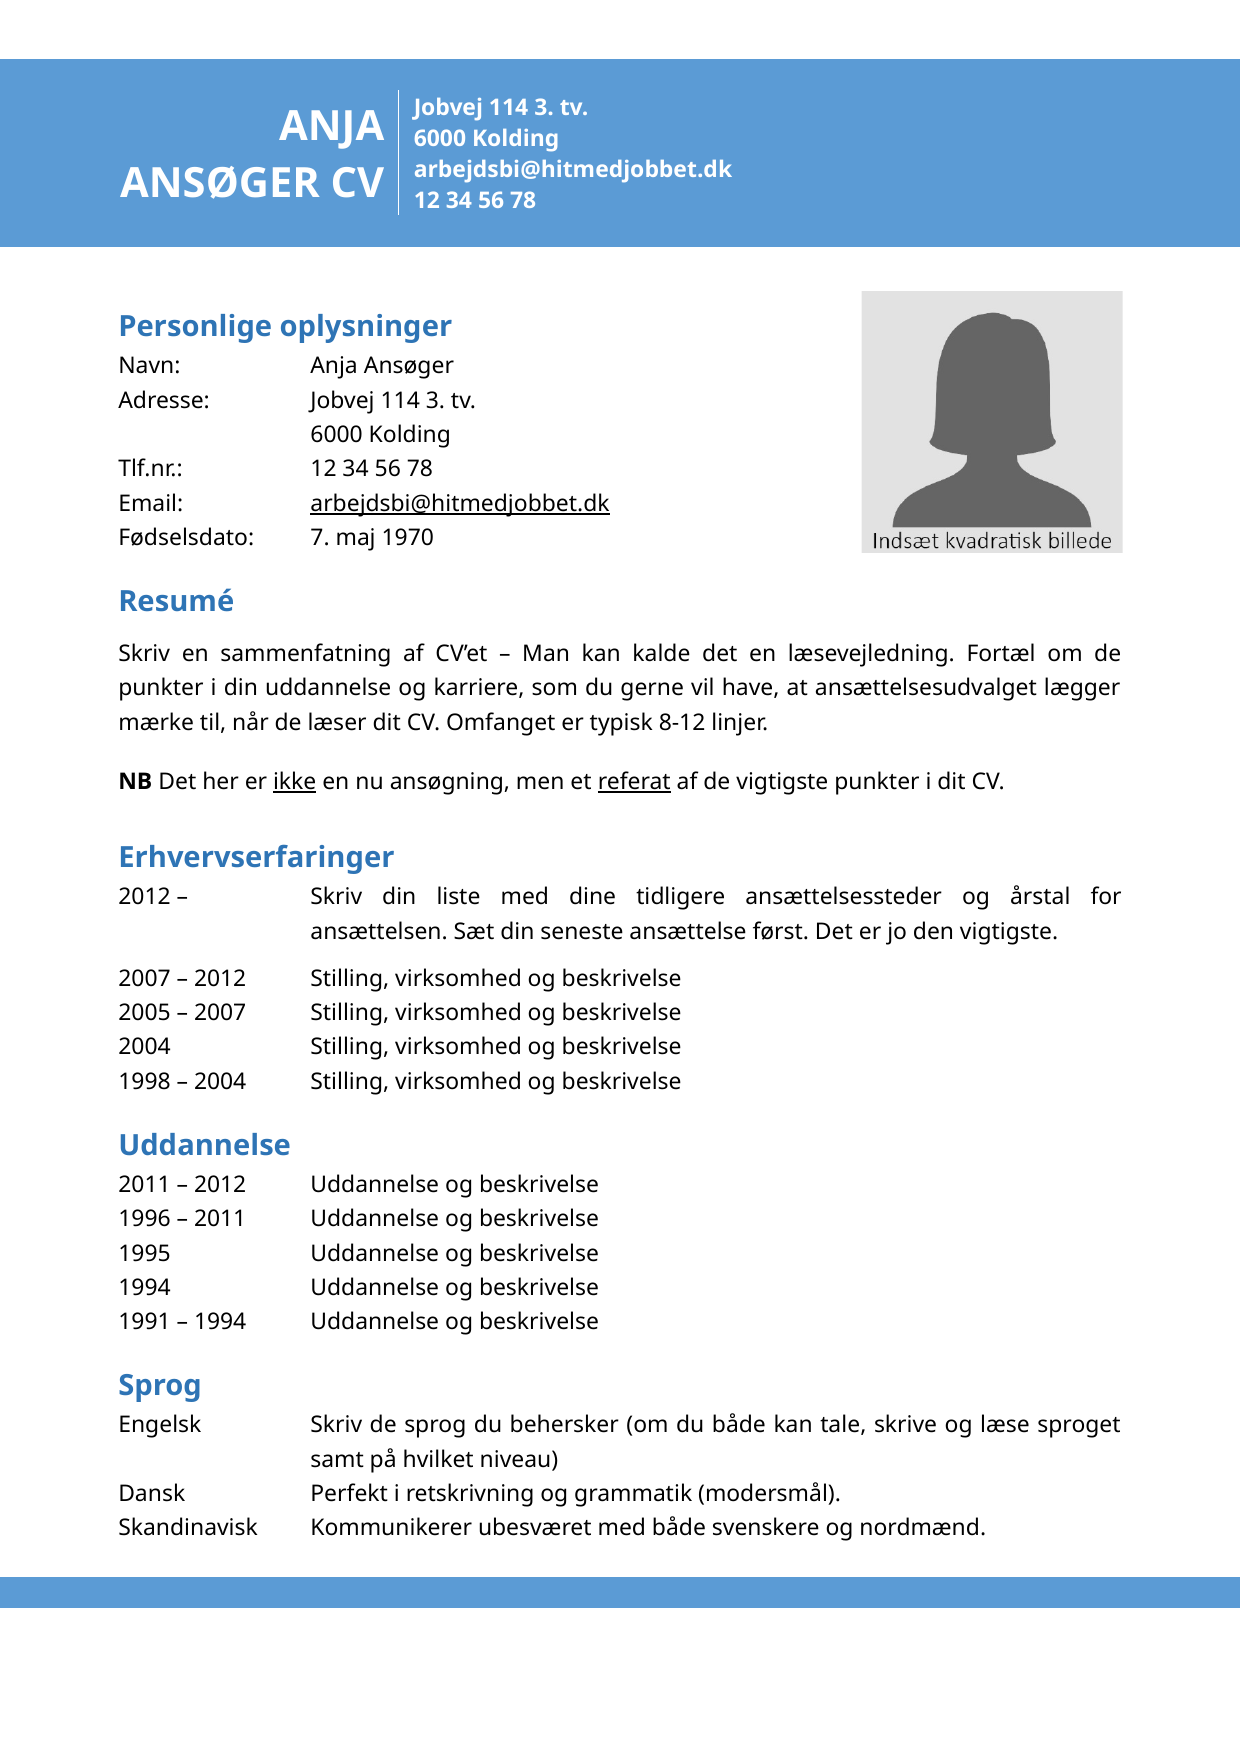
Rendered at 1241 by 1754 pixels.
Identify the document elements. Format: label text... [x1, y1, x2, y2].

text 2011 – 2012 Uddannelse og beskrivelse [118, 1168, 1122, 1199]
text 1991 – 1994 Uddannelse og beskrivelse [118, 1305, 1122, 1336]
text 1994 Uddannelse og beskrivelse [118, 1271, 1122, 1302]
text Fødselsdato: 7. maj 1970 [118, 521, 861, 552]
text Navn: Anja Ansøger [118, 349, 861, 381]
text 1995 Uddannelse og beskrivelse [118, 1236, 1122, 1268]
subtitle Erhvervserfaringer [118, 837, 1122, 876]
text 2004 Stilling, virksomhed og beskrivelse [118, 1030, 1122, 1062]
subtitle Resumé [118, 581, 1122, 620]
text Skriv en sammenfatning af CV’et – Man kan kalde det en læsevejledning. Fortæl om de punkter i din uddannelse og karriere, som du gerne vil have, at ansættelsesudvalget lægger mærke til, når de læser dit CV. Omfanget er typisk 8-12 linjer. [118, 637, 1122, 737]
text 6000 Kolding [118, 418, 861, 449]
text NB Det her er ikke en nu ansøgning, men et referat af de vigtigste punkter i dit CV. [118, 765, 1122, 796]
text 2012 – Skriv din liste med dine tidligere ansættelsessteder og årstal for ansættelsen. Sæt din seneste ansættelse først. Det er jo den vigtigste. [118, 880, 1122, 946]
text Tlf.nr.: 12 34 56 78 [118, 452, 861, 484]
subtitle Personlige oplysninger [118, 306, 861, 345]
text 2007 – 2012 Stilling, virksomhed og beskrivelse [118, 962, 1122, 993]
text Dansk Perfekt i retskrivning og grammatik (modersmål). [118, 1477, 1122, 1508]
subtitle Uddannelse [118, 1124, 1122, 1164]
text 1996 – 2011 Uddannelse og beskrivelse [118, 1202, 1122, 1233]
text Engelsk Skriv de sprog du behersker (om du både kan tale, skrive og læse sproget samt på hvilket niveau) [118, 1408, 1122, 1474]
text Adresse: Jobvej 114 3. tv. [118, 384, 861, 415]
subtitle Sprog [118, 1364, 1122, 1404]
text Email: arbejdsbi@hitmedjobbet.dk [118, 487, 861, 518]
text 2005 – 2007 Stilling, virksomhed og beskrivelse [118, 996, 1122, 1027]
text 1998 – 2004 Stilling, virksomhed og beskrivelse [118, 1065, 1122, 1096]
text Skandinavisk Kommunikerer ubesværet med både svenskere og nordmænd. [118, 1511, 1122, 1543]
